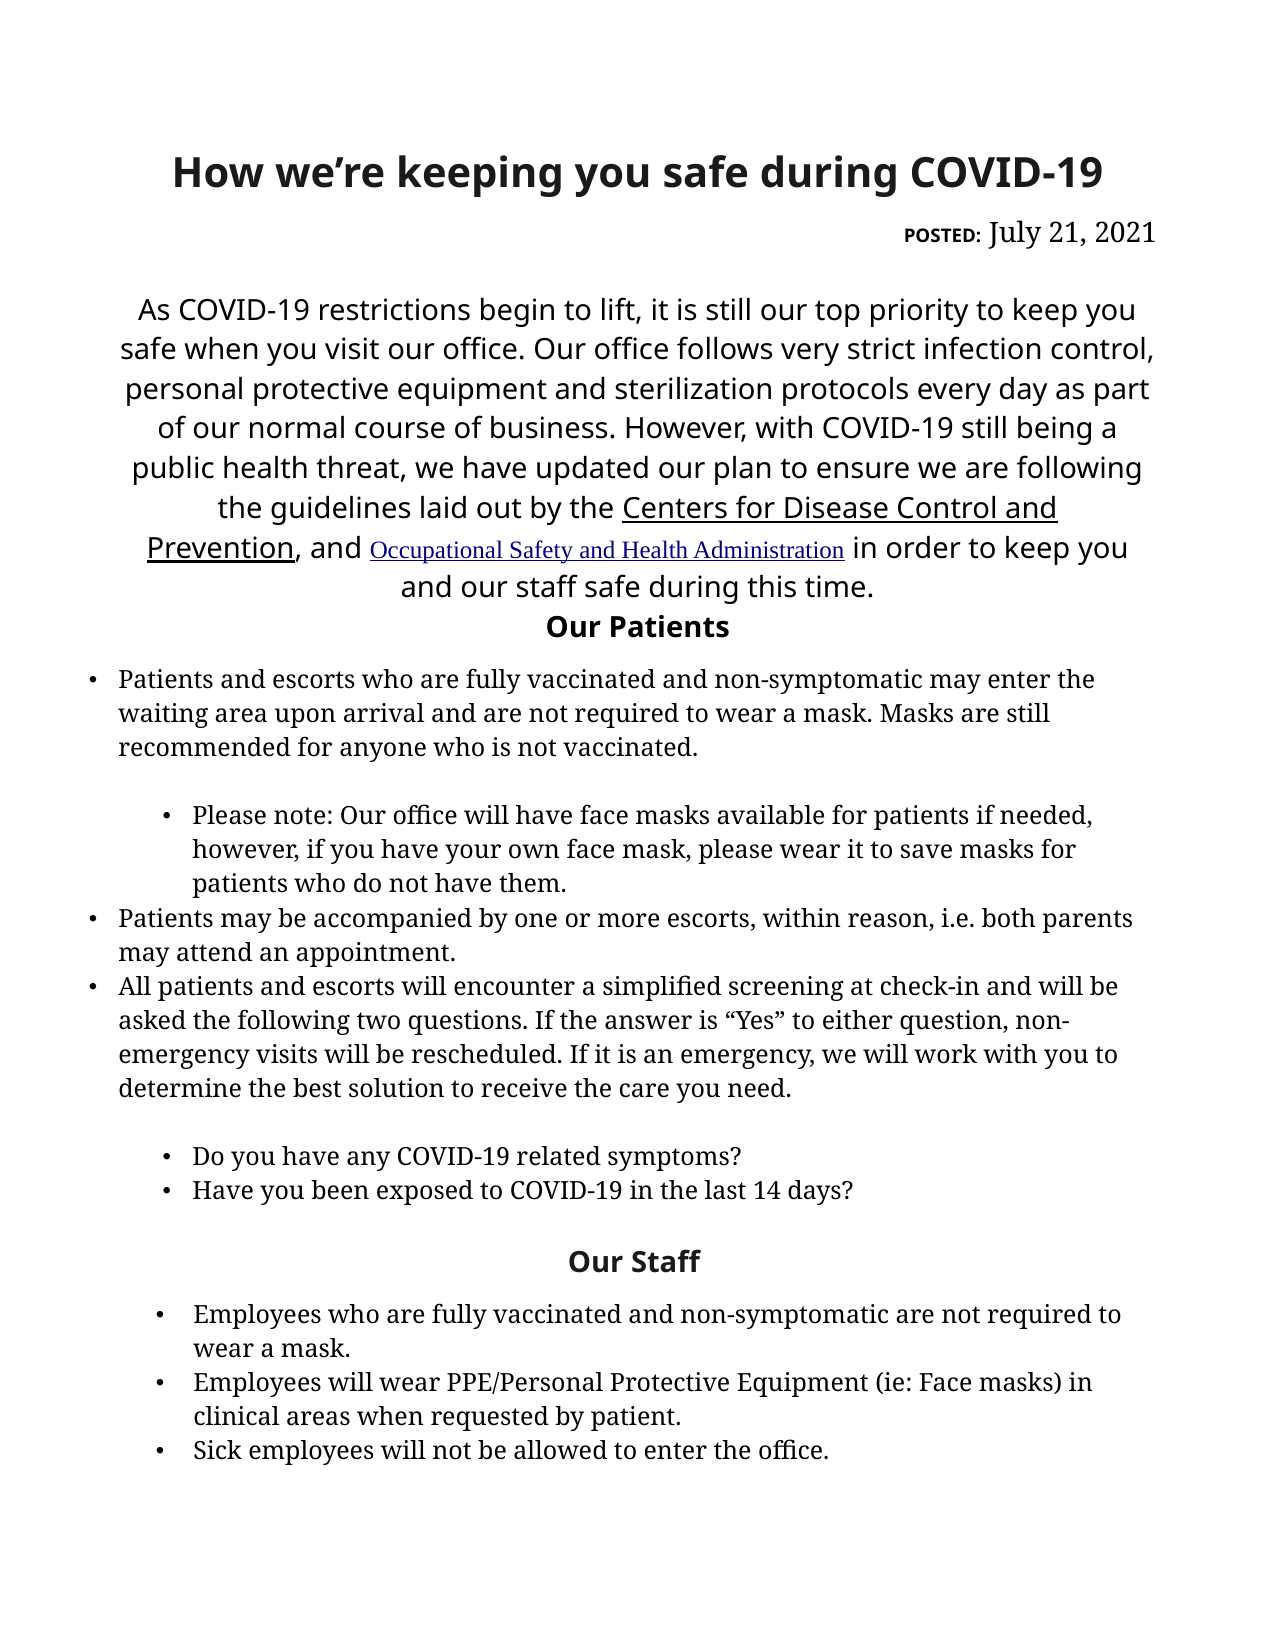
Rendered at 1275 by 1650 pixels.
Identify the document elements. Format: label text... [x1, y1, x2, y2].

list Employees will wear PPE/Personal Protective Equipment (ie: Face masks) in clinical areas when requested by patient. [156, 1364, 1157, 1433]
text Our Patients [118, 606, 1157, 646]
text POSTED: July 21, 2021 [118, 212, 1157, 251]
list Patients may be accompanied by one or more escorts, within reason, i.e. both parents may attend an appointment. [118, 900, 1157, 968]
list Employees who are fully vaccinated and non-symptomatic are not required to wear a mask. [156, 1296, 1157, 1364]
text Our Staff [118, 1241, 1157, 1281]
list Please note: Our office will have face masks available for patients if needed, however, if you have your own face mask, please wear it to save masks for patients who do not have them. [192, 798, 1157, 900]
text As COVID-19 restrictions begin to lift, it is still our top priority to keep you safe when you visit our office. Our office follows very strict infection control, personal protective equipment and sterilization protocols every day as part of our normal course of business. However, with COVID-19 still being a public health threat, we have updated our plan to ensure we are following the guidelines laid out by the Centers for Disease Control and Prevention, and Occupational Safety and Health Administration in order to keep you and our staff safe during this time. [118, 289, 1157, 606]
list All patients and escorts will encounter a simplified screening at check-in and will be asked the following two questions. If the answer is “Yes” to either question, non-emergency visits will be rescheduled. If it is an emergency, we will work with you to determine the best solution to receive the care you need. [118, 968, 1157, 1104]
list Patients and escorts who are fully vaccinated and non-symptomatic may enter the waiting area upon arrival and are not required to wear a mask. Masks are still recommended for anyone who is not vaccinated. [118, 662, 1157, 764]
list Do you have any COVID-19 related symptoms? [192, 1139, 1157, 1173]
list Sick employees will not be allowed to enter the office. [156, 1433, 1157, 1467]
list Have you been exposed to COVID-19 in the last 14 days? [192, 1173, 1157, 1207]
subtitle How we’re keeping you safe during COVID-19 [118, 143, 1157, 200]
